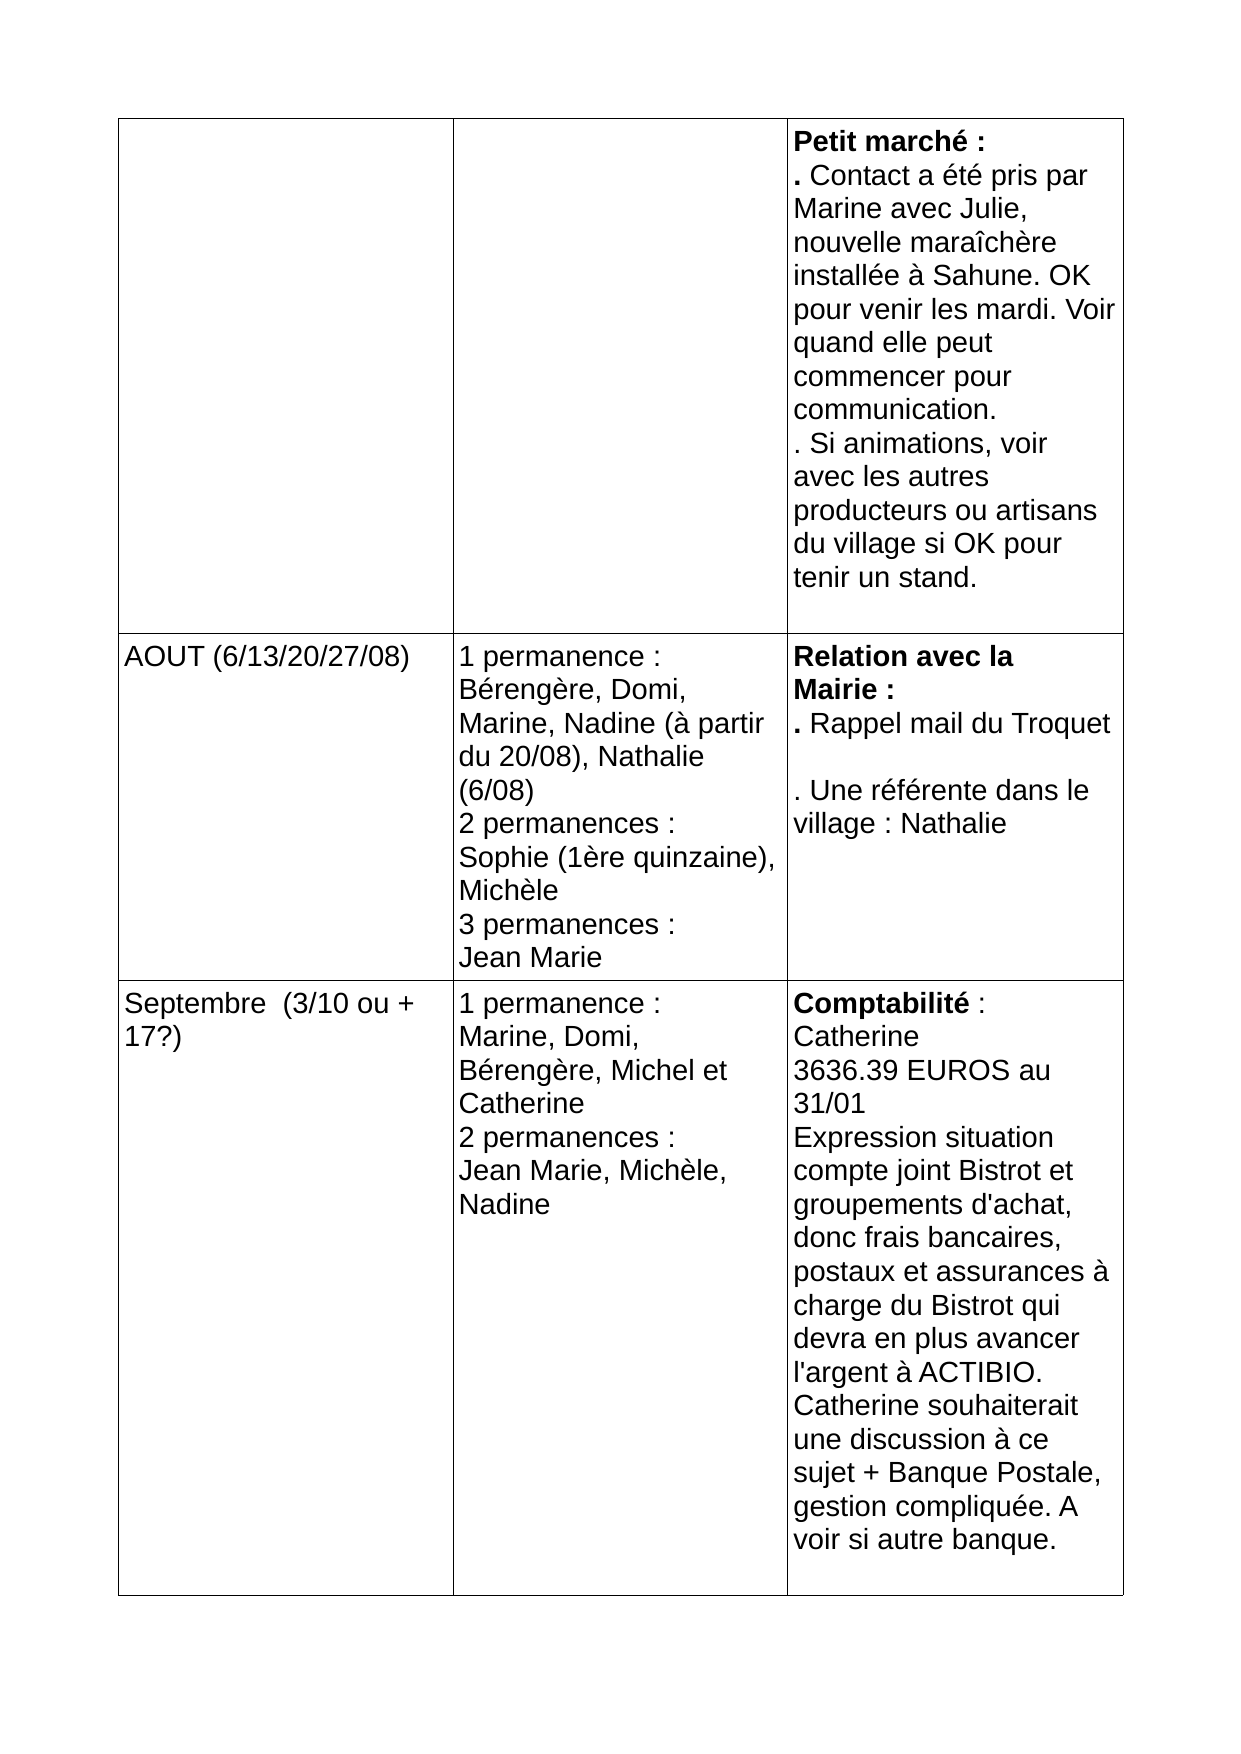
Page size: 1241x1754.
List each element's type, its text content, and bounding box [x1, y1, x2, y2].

table_cell [454, 119, 787, 633]
table_cell AOUT (6/13/20/27/08) [119, 634, 453, 980]
table_cell Petit marché : . Contact a été pris par Marine avec Julie, nouvelle maraîchère installée à Sahune. OK pour venir les mardi. Voir quand elle peut commencer pour communication. . Si animations, voir avec les autres producteurs ou artisans du village si OK pour tenir un stand. [788, 119, 1123, 633]
table_cell 1 permanence : Marine, Domi, Bérengère, Michel et Catherine 2 permanences : Jean Marie, Michèle, Nadine [454, 981, 787, 1595]
table_cell Relation avec la Mairie : . Rappel mail du Troquet . Une référente dans le village : Nathalie [788, 634, 1123, 980]
table_cell [119, 119, 453, 633]
table_cell Septembre (3/10 ou + 17?) [119, 981, 453, 1595]
table_cell Comptabilité : Catherine 3636.39 EUROS au 31/01 Expression situation compte joint Bistrot et groupements d'achat, donc frais bancaires, postaux et assurances à charge du Bistrot qui devra en plus avancer l'argent à ACTIBIO. Catherine souhaiterait une discussion à ce sujet + Banque Postale, gestion compliquée. A voir si autre banque. [788, 981, 1123, 1595]
table_cell 1 permanence : Bérengère, Domi, Marine, Nadine (à partir du 20/08), Nathalie (6/08) 2 permanences : Sophie (1ère quinzaine), Michèle 3 permanences : Jean Marie [454, 634, 787, 980]
